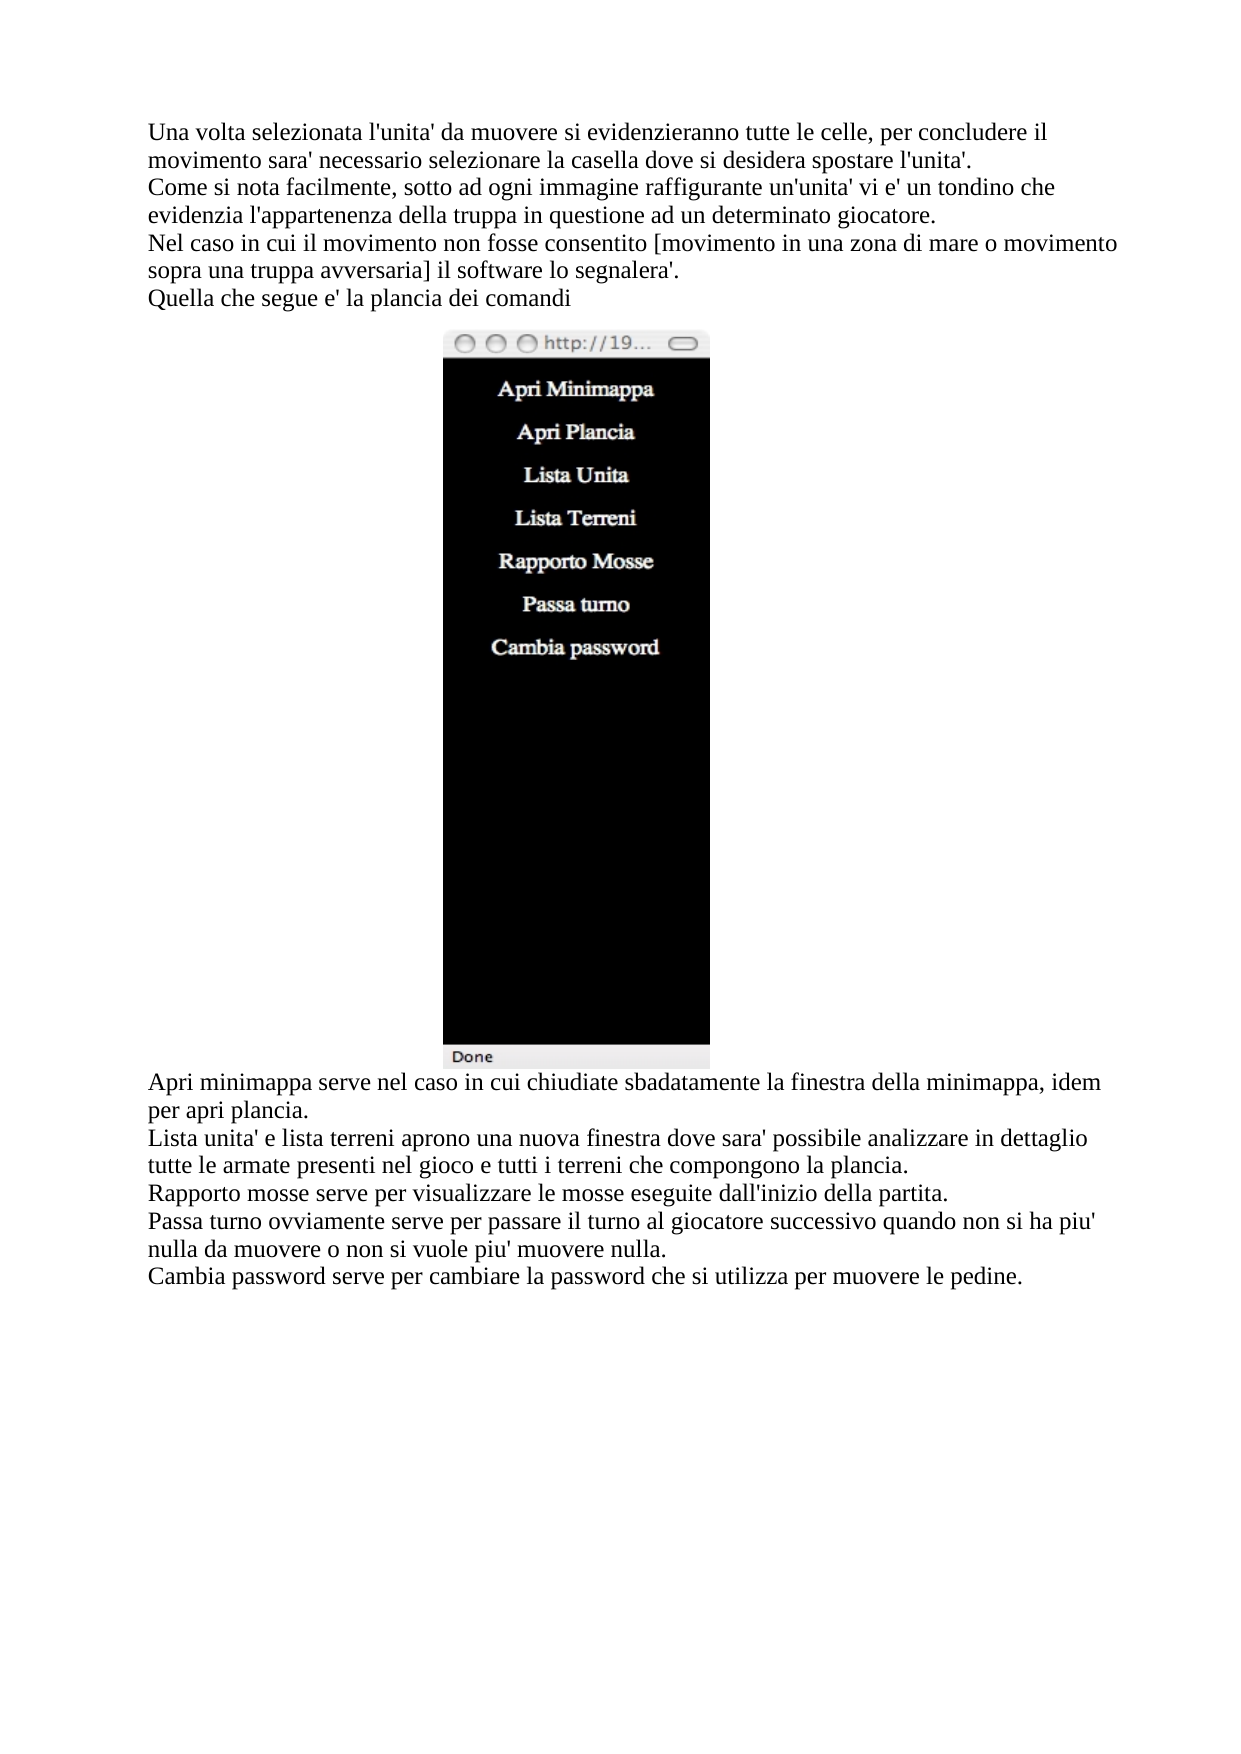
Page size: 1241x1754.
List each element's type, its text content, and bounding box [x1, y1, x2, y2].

list Passa turno ovviamente serve per passare il turno al giocatore successivo quando non si ha piu' nulla da muovere o non si vuole piu' muovere nulla. [118, 1207, 1122, 1262]
list Come si nota facilmente, sotto ad ogni immagine raffigurante un'unita' vi e' un tondino che evidenzia l'appartenenza della truppa in questione ad un determinato giocatore. [118, 173, 1122, 229]
picture [443, 329, 710, 1069]
list Lista unita' e lista terreni aprono una nuova finestra dove sara' possibile analizzare in dettaglio tutte le armate presenti nel gioco e tutti i terreni che compongono la plancia. [118, 1124, 1122, 1179]
list Nel caso in cui il movimento non fosse consentito [movimento in una zona di mare o movimento sopra una truppa avversaria] il software lo segnalera'. [118, 229, 1122, 284]
list Cambia password serve per cambiare la password che si utilizza per muovere le pedine. [118, 1262, 1122, 1290]
list Quella che segue e' la plancia dei comandi [118, 284, 1122, 312]
list Apri minimappa serve nel caso in cui chiudiate sbadatamente la finestra della minimappa, idem per apri plancia. [118, 312, 1122, 1124]
list Rapporto mosse serve per visualizzare le mosse eseguite dall'inizio della partita. [118, 1179, 1122, 1207]
list Una volta selezionata l'unita' da muovere si evidenzieranno tutte le celle, per concludere il movimento sara' necessario selezionare la casella dove si desidera spostare l'unita'. [118, 118, 1122, 173]
